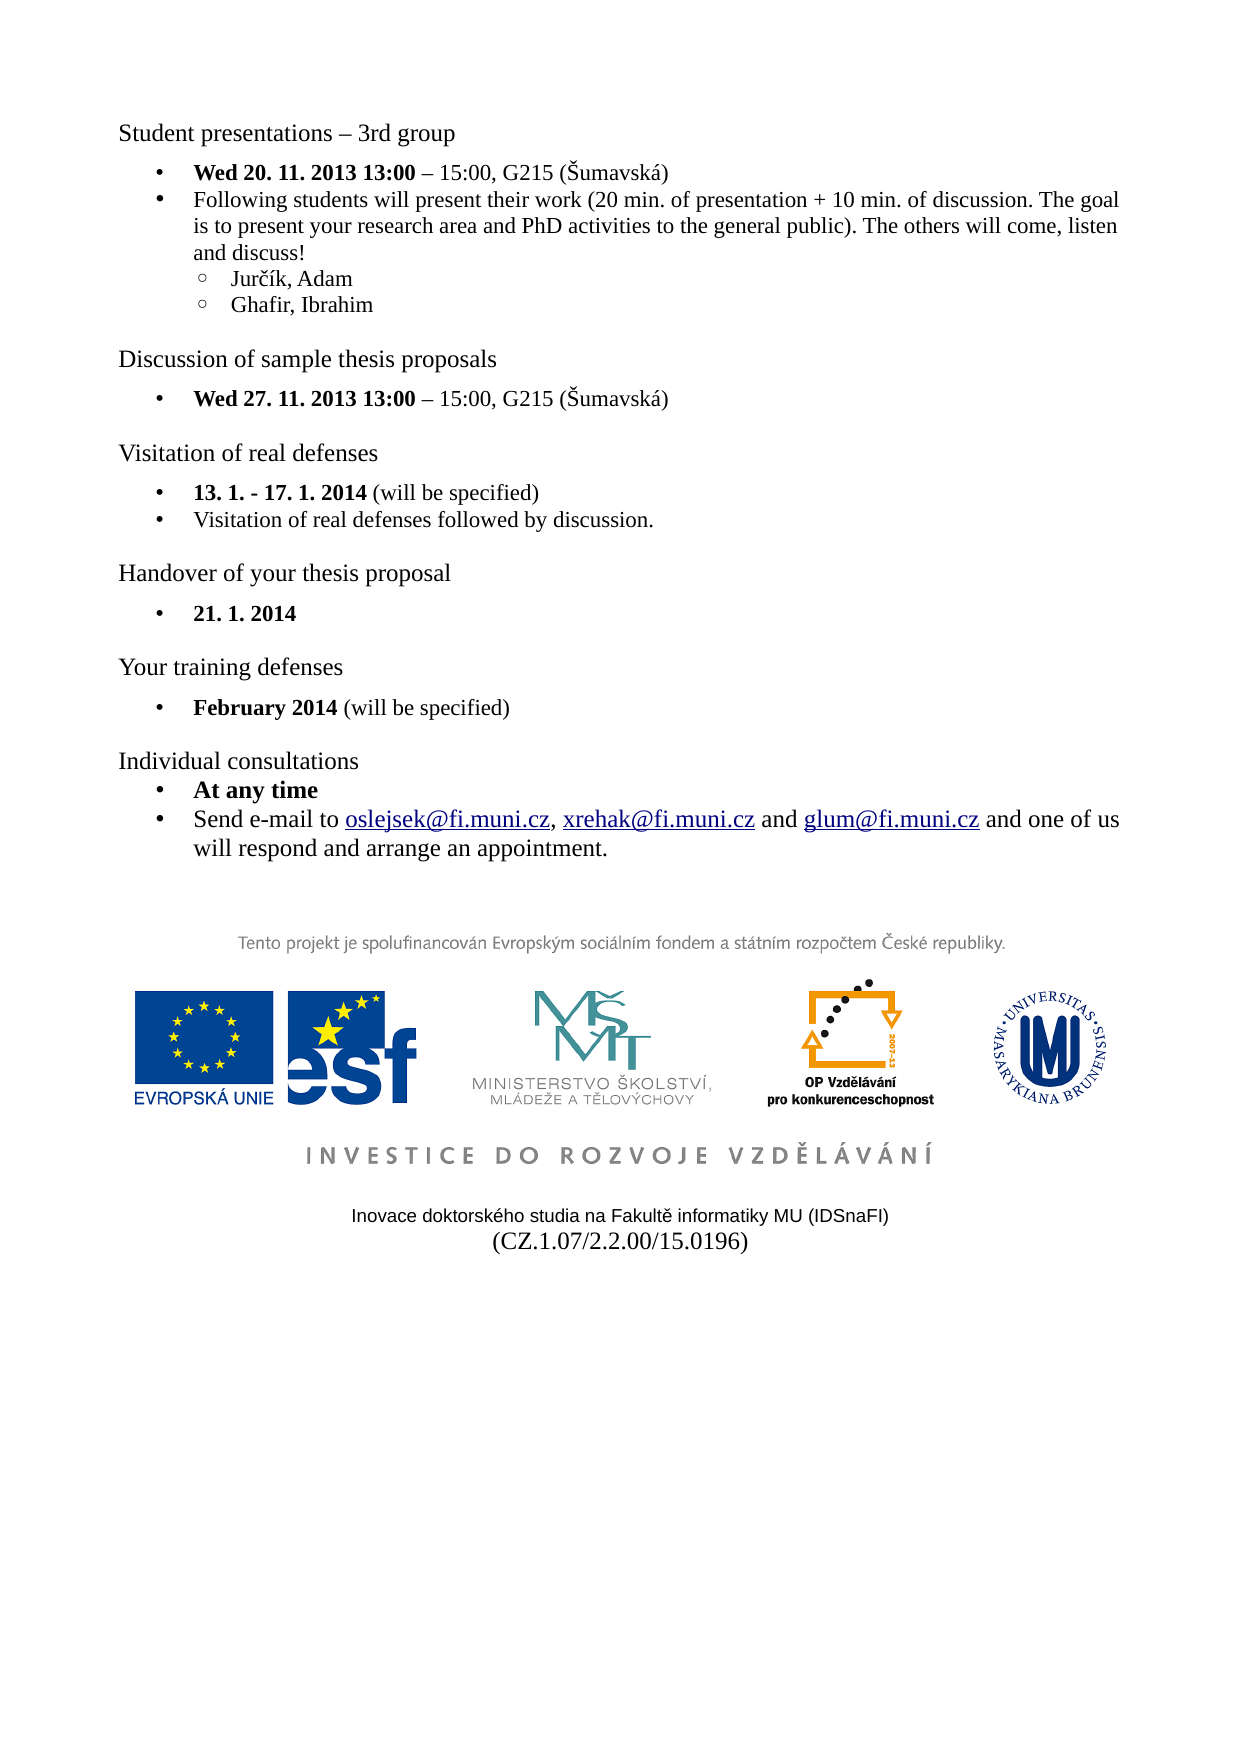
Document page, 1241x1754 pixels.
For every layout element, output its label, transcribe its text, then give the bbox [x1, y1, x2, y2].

text Handover of your thesis proposal [118, 558, 1122, 587]
list Wed 20. 11. 2013 13:00 – 15:00, G215 (Šumavská) [156, 159, 1122, 186]
list 13. 1. - 17. 1. 2014 (will be specified) [156, 479, 1122, 506]
text Visitation of real defenses [118, 438, 1122, 467]
list 21. 1. 2014 [156, 600, 1122, 626]
text Inovace doktorského studia na Fakultě informatiky MU (IDSnaFI) [118, 1204, 1122, 1226]
text Your training defenses [118, 652, 1122, 681]
list February 2014 (will be specified) [156, 694, 1122, 720]
list Wed 27. 11. 2013 13:00 – 15:00, G215 (Šumavská) [156, 386, 1122, 412]
list At any time [156, 775, 1122, 804]
list Send e-mail to oslejsek@fi.muni.cz, xrehak@fi.muni.cz and glum@fi.muni.cz and one of us will respond and arrange an appointment. [156, 804, 1122, 861]
text Student presentations – 3rd group [118, 118, 1122, 147]
text Individual consultations [118, 746, 1122, 775]
list Following students will present their work (20 min. of presentation + 10 min. of discussion. The goal is to present your research area and PhD activities to the general public). The others will come, listen and discuss! [156, 186, 1122, 265]
picture [118, 916, 1123, 1181]
list Ghafir, Ibrahim [193, 292, 1122, 318]
text Discussion of sample thesis proposals [118, 344, 1122, 373]
list Visitation of real defenses followed by discussion. [156, 506, 1122, 532]
text (CZ.1.07/2.2.00/15.0196) [118, 1226, 1122, 1255]
list Jurčík, Adam [193, 265, 1122, 292]
